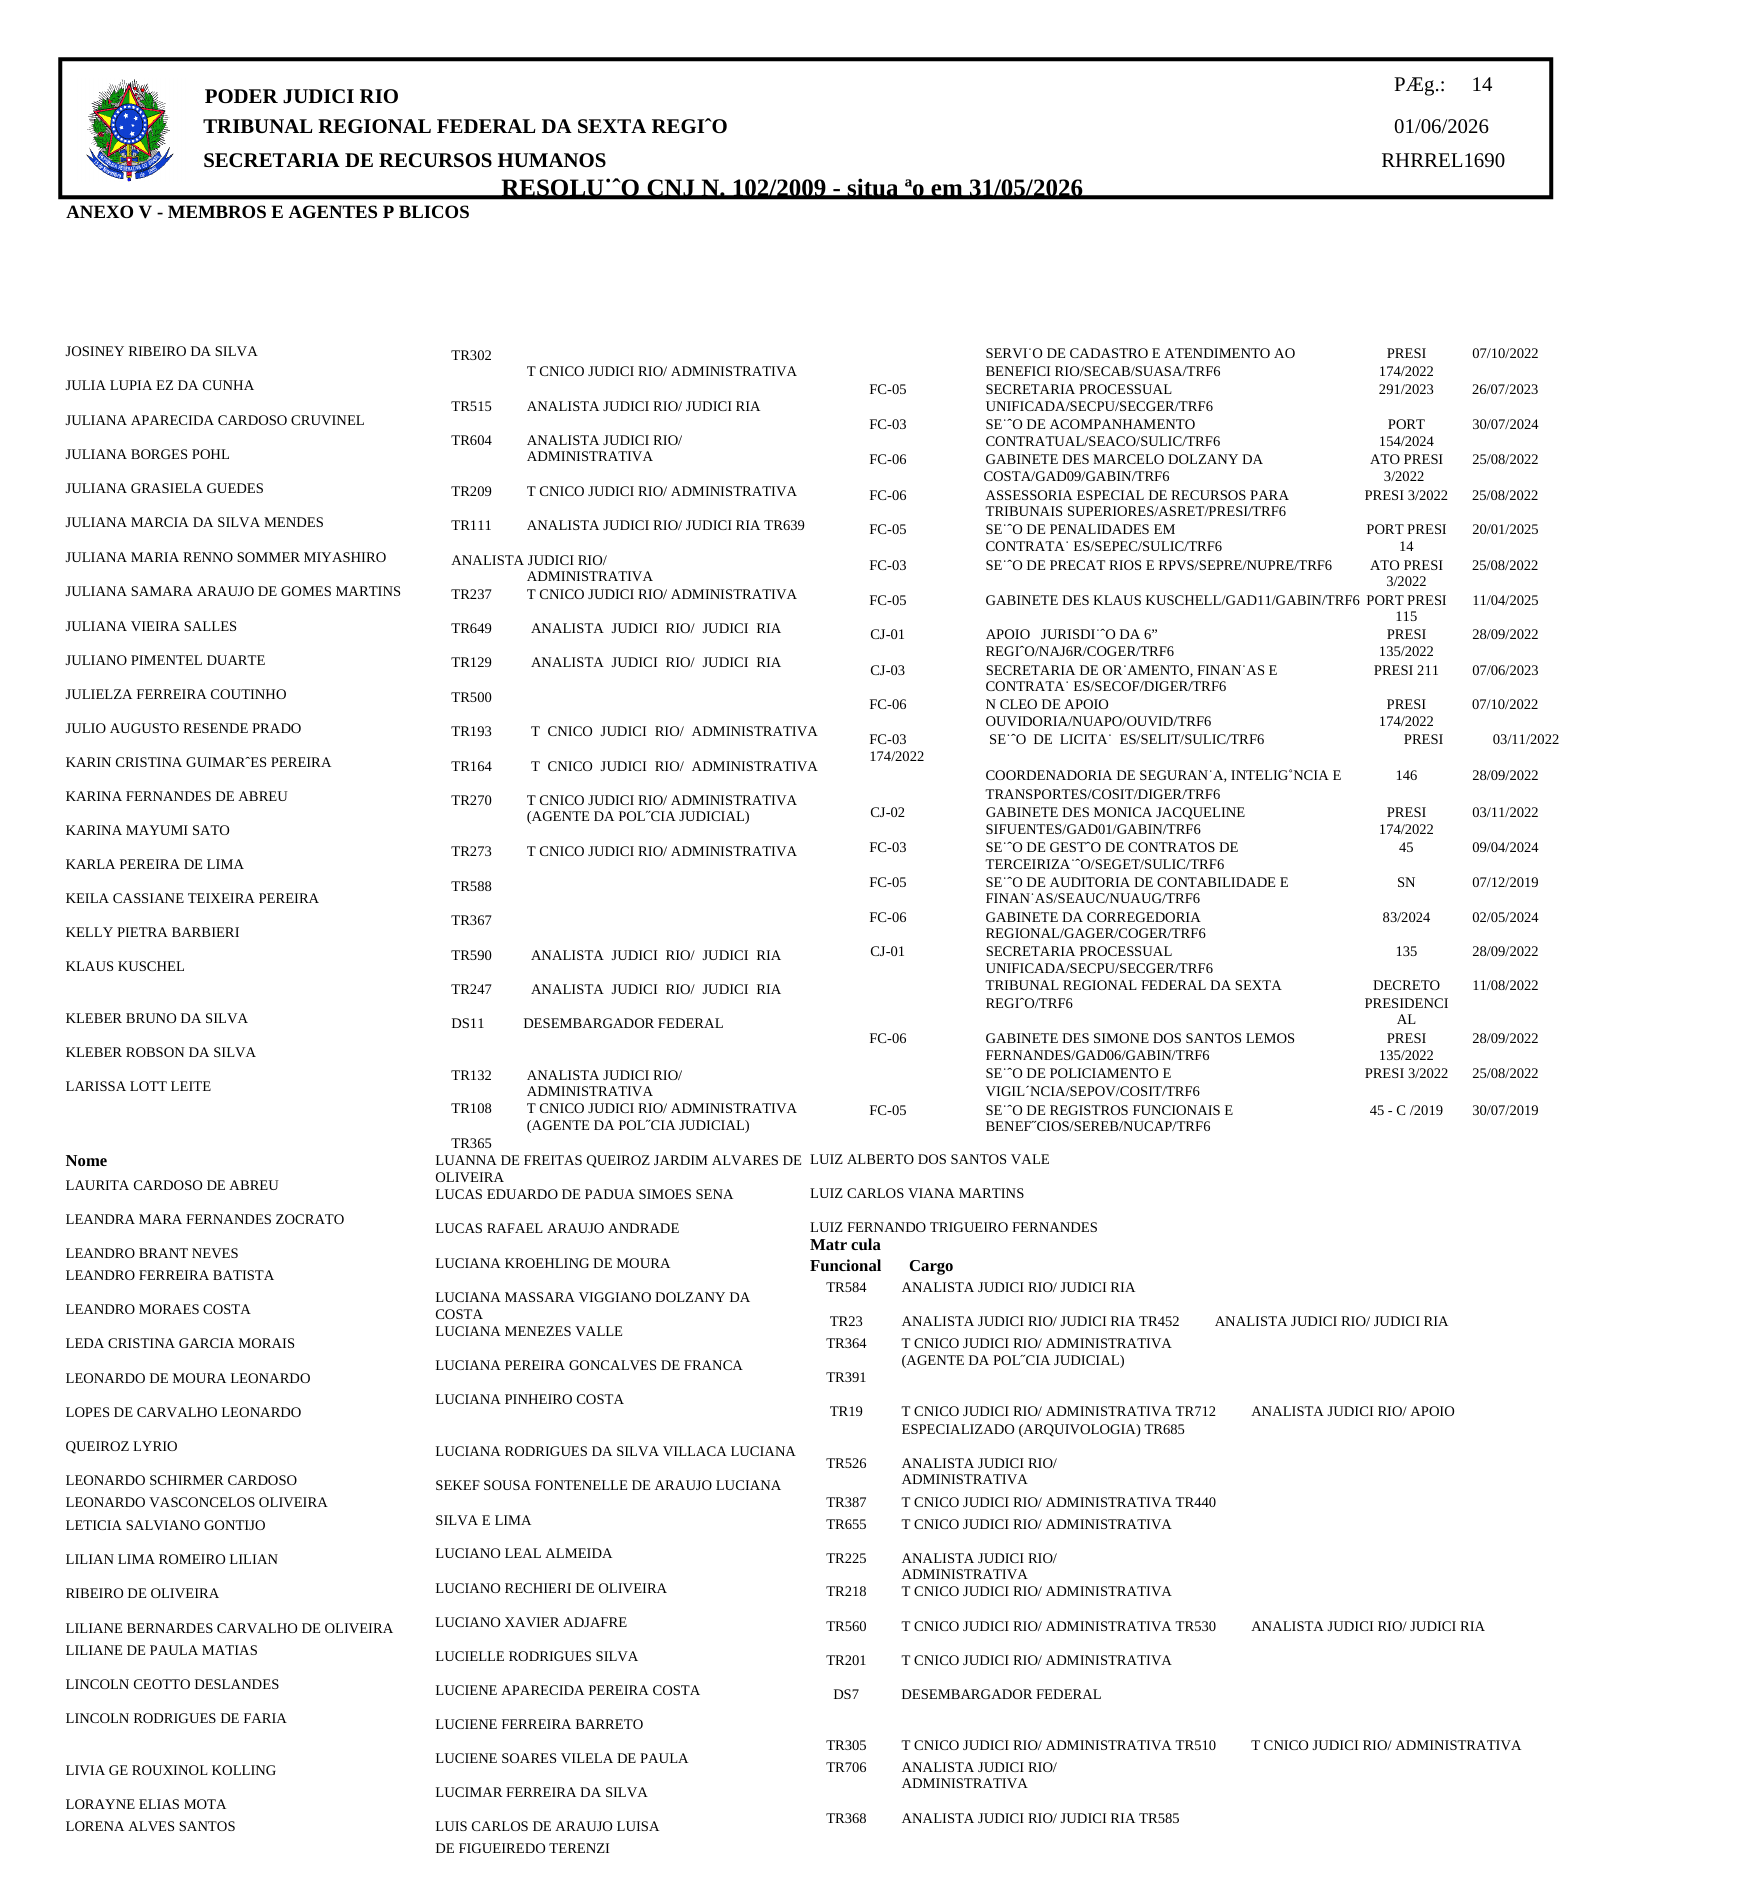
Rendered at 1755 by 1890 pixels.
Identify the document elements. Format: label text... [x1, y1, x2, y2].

text TR364 T CNICO JUDICI RIO/ ADMINISTRATIVA [826, 1335, 1559, 1352]
text FC-05 SE˙ˆO DE AUDITORIA DE CONTABILIDADE E SN 07/12/2019 [869, 872, 1559, 891]
picture [54, 53, 1557, 202]
text LEANDRA MARA FERNANDES ZOCRATO [65, 1211, 423, 1227]
text JOSINEY RIBEIRO DA SILVA [65, 344, 422, 360]
text LUCAS EDUARDO DE PADUA SIMOES SENA [435, 1186, 804, 1202]
text TR584 ANALISTA JUDICI RIO/ JUDICI RIA [826, 1279, 1559, 1296]
text T CNICO JUDICI RIO/ ADMINISTRATIVA [527, 363, 818, 380]
text TR365 [451, 1135, 818, 1151]
text LUCIANA MASSARA VIGGIANO DOLZANY DA COSTA [435, 1288, 787, 1322]
text KELLY PIETRA BARBIERI [65, 925, 422, 941]
text LUCIANA PEREIRA GONCALVES DE FRANCA LUCIANA PINHEIRO COSTA [435, 1339, 779, 1408]
text FC-06 GABINETE DES SIMONE DOS SANTOS LEMOS PRESI 28/09/2022 [869, 1028, 1559, 1046]
text ADMINISTRATIVA [527, 568, 818, 585]
text LUCIENE APARECIDA PEREIRA COSTA [435, 1682, 804, 1698]
text CJ-01 SECRETARIA PROCESSUAL 135 28/09/2022 [870, 942, 1559, 960]
text TR201 T CNICO JUDICI RIO/ ADMINISTRATIVA [826, 1652, 1559, 1668]
text JULIELZA FERREIRA COUTINHO [65, 686, 422, 702]
text TR515 ANALISTA JUDICI RIO/ JUDICI RIA TR604 ANALISTA JUDICI RIO/ [451, 380, 782, 449]
text CJ-03 SECRETARIA DE OR˙AMENTO, FINAN˙AS E PRESI 211 07/06/2023 [870, 660, 1559, 678]
text LEONARDO SCHIRMER CARDOSO LEONARDO VASCONCELOS OLIVEIRA LETICIA SALVIANO GONTIJO [65, 1467, 349, 1533]
text LUCIENE FERREIRA BARRETO [435, 1716, 804, 1732]
text SE˙ˆO DE POLICIAMENTO E PRESI 3/2022 25/08/2022 VIGIL´NCIA/SEPOV/COSIT/TRF6 [985, 1063, 1559, 1100]
text TR367 [451, 913, 818, 929]
text KARLA PEREIRA DE LIMA [65, 857, 422, 873]
text TR590 ANALISTA JUDICI RIO/ JUDICI RIA TR247 ANALISTA JUDICI RIO/ JUDICI RIA DS11 DESEMBARGADOR FEDERAL [451, 929, 782, 1032]
text BENEF˝CIOS/SEREB/NUCAP/TRF6 [985, 1118, 1559, 1134]
text KARIN CRISTINA GUIMARˆES PEREIRA [65, 754, 422, 771]
text LUCAS RAFAEL ARAUJO ANDRADE LUCIANA KROEHLING DE MOURA [435, 1202, 716, 1271]
text UNIFICADA/SECPU/SECGER/TRF6 [985, 398, 1559, 414]
text (AGENTE DA POL˝CIA JUDICIAL) [527, 1117, 818, 1134]
text LUIS CARLOS DE ARAUJO LUISA DE FIGUEIREDO TERENZI [435, 1812, 675, 1857]
text JULIA LUPIA EZ DA CUNHA [65, 378, 422, 394]
text TR193 T CNICO JUDICI RIO/ ADMINISTRATIVA TR164 T CNICO JUDICI RIO/ ADMINISTRATIVA TR270 T CNICO JUDICI RIO/ ADMINISTRATIVA [451, 705, 818, 808]
text ADMINISTRATIVA [901, 1775, 1559, 1792]
text LORENA ALVES SANTOS [65, 1818, 423, 1834]
text 3/2022 [1386, 573, 1559, 589]
text LUCIELLE RODRIGUES SILVA [435, 1648, 804, 1664]
text LILIAN LIMA ROMEIRO LILIAN RIBEIRO DE OLIVEIRA [65, 1533, 278, 1602]
text COORDENADORIA DE SEGURAN˙A, INTELIG˚NCIA E 146 28/09/2022 TRANSPORTES/COSIT/DIGER/TRF6 [985, 765, 1559, 802]
text LEDA CRISTINA GARCIA MORAIS LEONARDO DE MOURA LEONARDO LOPES DE CARVALHO LEONARDO QUEIROZ LYRIO [65, 1317, 311, 1455]
text TR209 T CNICO JUDICI RIO/ ADMINISTRATIVA TR111 ANALISTA JUDICI RIO/ JUDICI RIA TR639 ANALISTA JUDICI RIO/ [451, 465, 818, 568]
text LUCIENE SOARES VILELA DE PAULA [435, 1750, 804, 1766]
text FC-05 GABINETE DES KLAUS KUSCHELL/GAD11/GABIN/TRF6 PORT PRESI 11/04/2025 [869, 590, 1559, 608]
text TR23 ANALISTA JUDICI RIO/ JUDICI RIA TR452 ANALISTA JUDICI RIO/ JUDICI RIA [826, 1296, 1523, 1330]
text CONTRATUAL/SEACO/SULIC/TRF6 154/2024 [985, 433, 1559, 450]
text LUCIMAR FERREIRA DA SILVA [435, 1784, 804, 1801]
text TR526 ANALISTA JUDICI RIO/ [826, 1455, 1559, 1472]
text ADMINISTRATIVA [527, 449, 818, 465]
text TR305 T CNICO JUDICI RIO/ ADMINISTRATIVA TR510 T CNICO JUDICI RIO/ ADMINISTRATIVA [826, 1719, 1559, 1753]
text LAURITA CARDOSO DE ABREU [65, 1177, 423, 1193]
text TR368 ANALISTA JUDICI RIO/ JUDICI RIA TR585 [826, 1792, 1523, 1826]
text TR655 T CNICO JUDICI RIO/ ADMINISTRATIVA [826, 1516, 1559, 1532]
text OUVIDORIA/NUAPO/OUVID/TRF6 174/2022 [985, 713, 1559, 730]
text FC-03 SE˙ˆO DE GESTˆO DE CONTRATOS DE 45 09/04/2024 [869, 838, 1559, 856]
text TR649 ANALISTA JUDICI RIO/ JUDICI RIA TR129 ANALISTA JUDICI RIO/ JUDICI RIA TR500 [451, 602, 782, 705]
text JULIANA MARCIA DA SILVA MENDES [65, 515, 422, 531]
text TR218 T CNICO JUDICI RIO/ ADMINISTRATIVA [826, 1583, 1559, 1600]
text FC-03 SE˙ˆO DE PRECAT RIOS E RPVS/SEPRE/NUPRE/TRF6 ATO PRESI 25/08/2022 [869, 555, 1559, 573]
text TR225 ANALISTA JUDICI RIO/ [826, 1550, 1559, 1566]
text TR560 T CNICO JUDICI RIO/ ADMINISTRATIVA TR530 ANALISTA JUDICI RIO/ JUDICI RIA [826, 1612, 1559, 1634]
text (AGENTE DA POL˝CIA JUDICIAL) [901, 1352, 1559, 1368]
text LUCIANA RODRIGUES DA SILVA VILLACA LUCIANA SEKEF SOUSA FONTENELLE DE ARAUJO LUCIANA SILVA E LIMA [435, 1425, 804, 1528]
text FINAN˙AS/SEAUC/NUAUG/TRF6 [985, 891, 1559, 907]
text TR273 T CNICO JUDICI RIO/ ADMINISTRATIVA TR588 [451, 825, 818, 895]
text ADMINISTRATIVA [527, 1083, 818, 1100]
text CONTRATA˙ ES/SEPEC/SULIC/TRF6 14 [985, 538, 1559, 555]
text FC-05 SE˙ˆO DE PENALIDADES EM PORT PRESI 20/01/2025 [869, 519, 1559, 538]
text LUCIANO XAVIER ADJAFRE [435, 1614, 804, 1630]
text JULIO AUGUSTO RESENDE PRADO [65, 720, 422, 736]
text REGIONAL/GAGER/COGER/TRF6 [985, 926, 1559, 942]
text LUCIANO LEAL ALMEIDA [435, 1546, 804, 1562]
text FC-03 SE˙ˆO DE LICITA˙ ES/SELIT/SULIC/TRF6 PRESI 03/11/2022 174/2022 [869, 730, 1559, 765]
text JULIANA MARIA RENNO SOMMER MIYASHIRO JULIANA SAMARA ARAUJO DE GOMES MARTINS JULIANA VIEIRA SALLES [65, 531, 422, 634]
text DS7 DESEMBARGADOR FEDERAL [833, 1686, 1559, 1702]
text REGIˆO/NAJ6R/COGER/TRF6 135/2022 [985, 643, 1559, 660]
text LUIZ CARLOS VIANA MARTINS [810, 1185, 1559, 1201]
text FC-06 GABINETE DA CORREGEDORIA 83/2024 02/05/2024 [869, 907, 1559, 925]
text FC-03 SE˙ˆO DE ACOMPANHAMENTO PORT 30/07/2024 [869, 414, 1559, 433]
text JULIANA APARECIDA CARDOSO CRUVINEL JULIANA BORGES POHL [65, 394, 386, 463]
text LINCOLN CEOTTO DESLANDES LINCOLN RODRIGUES DE FARIA [65, 1658, 308, 1727]
text TR132 ANALISTA JUDICI RIO/ [451, 1067, 818, 1083]
text KLEBER BRUNO DA SILVA KLEBER ROBSON DA SILVA LARISSA LOTT LEITE [65, 992, 277, 1095]
text LIVIA GE ROUXINOL KOLLING LORAYNE ELIAS MOTA [65, 1744, 297, 1813]
text Nome [65, 1151, 423, 1170]
text Funcional Cargo [810, 1255, 1559, 1275]
text JULIANO PIMENTEL DUARTE [65, 652, 422, 668]
text TRIBUNAL REGIONAL FEDERAL DA SEXTA DECRETO 11/08/2022 REGIˆO/TRF6 PRESIDENCI [985, 976, 1559, 1011]
text TR19 T CNICO JUDICI RIO/ ADMINISTRATIVA TR712 ANALISTA JUDICI RIO/ APOIO [826, 1385, 1559, 1420]
text CJ-02 GABINETE DES MONICA JACQUELINE PRESI 03/11/2022 [870, 802, 1559, 821]
text CONTRATA˙ ES/SECOF/DIGER/TRF6 [985, 678, 1559, 694]
text JULIANA GRASIELA GUEDES [65, 481, 422, 497]
text TR237 T CNICO JUDICI RIO/ ADMINISTRATIVA [451, 585, 818, 602]
text LILIANE BERNARDES CARVALHO DE OLIVEIRA LILIANE DE PAULA MATIAS [65, 1614, 414, 1658]
text KLAUS KUSCHEL [65, 959, 422, 975]
text TR391 [826, 1369, 1559, 1385]
text ADMINISTRATIVA [901, 1567, 1559, 1583]
text KARINA FERNANDES DE ABREU [65, 788, 422, 804]
text LEANDRO MORAES COSTA [65, 1301, 423, 1317]
text FC-06 GABINETE DES MARCELO DOLZANY DA ATO PRESI 25/08/2022 COSTA/GAD09/GABIN/TRF6 3/2022 [869, 450, 1538, 485]
text FC-06 ASSESSORIA ESPECIAL DE RECURSOS PARA PRESI 3/2022 25/08/2022 [869, 485, 1559, 503]
text Matr cula [810, 1236, 1559, 1254]
text LUIZ ALBERTO DOS SANTOS VALE [810, 1151, 1559, 1167]
text TR108 T CNICO JUDICI RIO/ ADMINISTRATIVA [451, 1100, 818, 1117]
text LUCIANO RECHIERI DE OLIVEIRA [435, 1580, 804, 1596]
text FC-06 N CLEO DE APOIO PRESI 07/10/2022 [869, 694, 1559, 713]
text LUANNA DE FREITAS QUEIROZ JARDIM ALVARES DE OLIVEIRA [435, 1151, 804, 1186]
text ESPECIALIZADO (ARQUIVOLOGIA) TR685 [826, 1420, 1528, 1437]
text TRIBUNAIS SUPERIORES/ASRET/PRESI/TRF6 [985, 503, 1559, 519]
text LUIZ FERNANDO TRIGUEIRO FERNANDES [810, 1219, 1559, 1236]
text CJ-01 APOIO JURISDI˙ˆO DA 6” PRESI 28/09/2022 [870, 624, 1559, 643]
text FC-05 SECRETARIA PROCESSUAL 291/2023 26/07/2023 [869, 379, 1559, 398]
text TR706 ANALISTA JUDICI RIO/ [826, 1758, 1559, 1775]
text SERVI˙O DE CADASTRO E ATENDIMENTO AO PRESI 07/10/2022 BENEFICI RIO/SECAB/SUASA/TRF6 174/2022 [985, 344, 1559, 379]
text AL [1397, 1012, 1559, 1028]
text KEILA CASSIANE TEIXEIRA PEREIRA [65, 891, 422, 907]
text TERCEIRIZA˙ˆO/SEGET/SULIC/TRF6 [985, 856, 1559, 872]
text (AGENTE DA POL˝CIA JUDICIAL) [527, 808, 818, 825]
text ADMINISTRATIVA [901, 1472, 1559, 1488]
text FERNANDES/GAD06/GABIN/TRF6 135/2022 [985, 1046, 1559, 1063]
text TR387 T CNICO JUDICI RIO/ ADMINISTRATIVA TR440 [826, 1488, 1559, 1511]
text LEANDRO BRANT NEVES LEANDRO FERREIRA BATISTA [65, 1239, 295, 1283]
text 115 [1395, 608, 1559, 624]
text TR302 [451, 347, 818, 363]
text KARINA MAYUMI SATO [65, 822, 422, 839]
text LUCIANA MENEZES VALLE [435, 1323, 804, 1339]
text UNIFICADA/SECPU/SECGER/TRF6 [985, 960, 1559, 976]
text SIFUENTES/GAD01/GABIN/TRF6 174/2022 [985, 821, 1559, 838]
text FC-05 SE˙ˆO DE REGISTROS FUNCIONAIS E 45 - C /2019 30/07/2019 [869, 1100, 1559, 1118]
